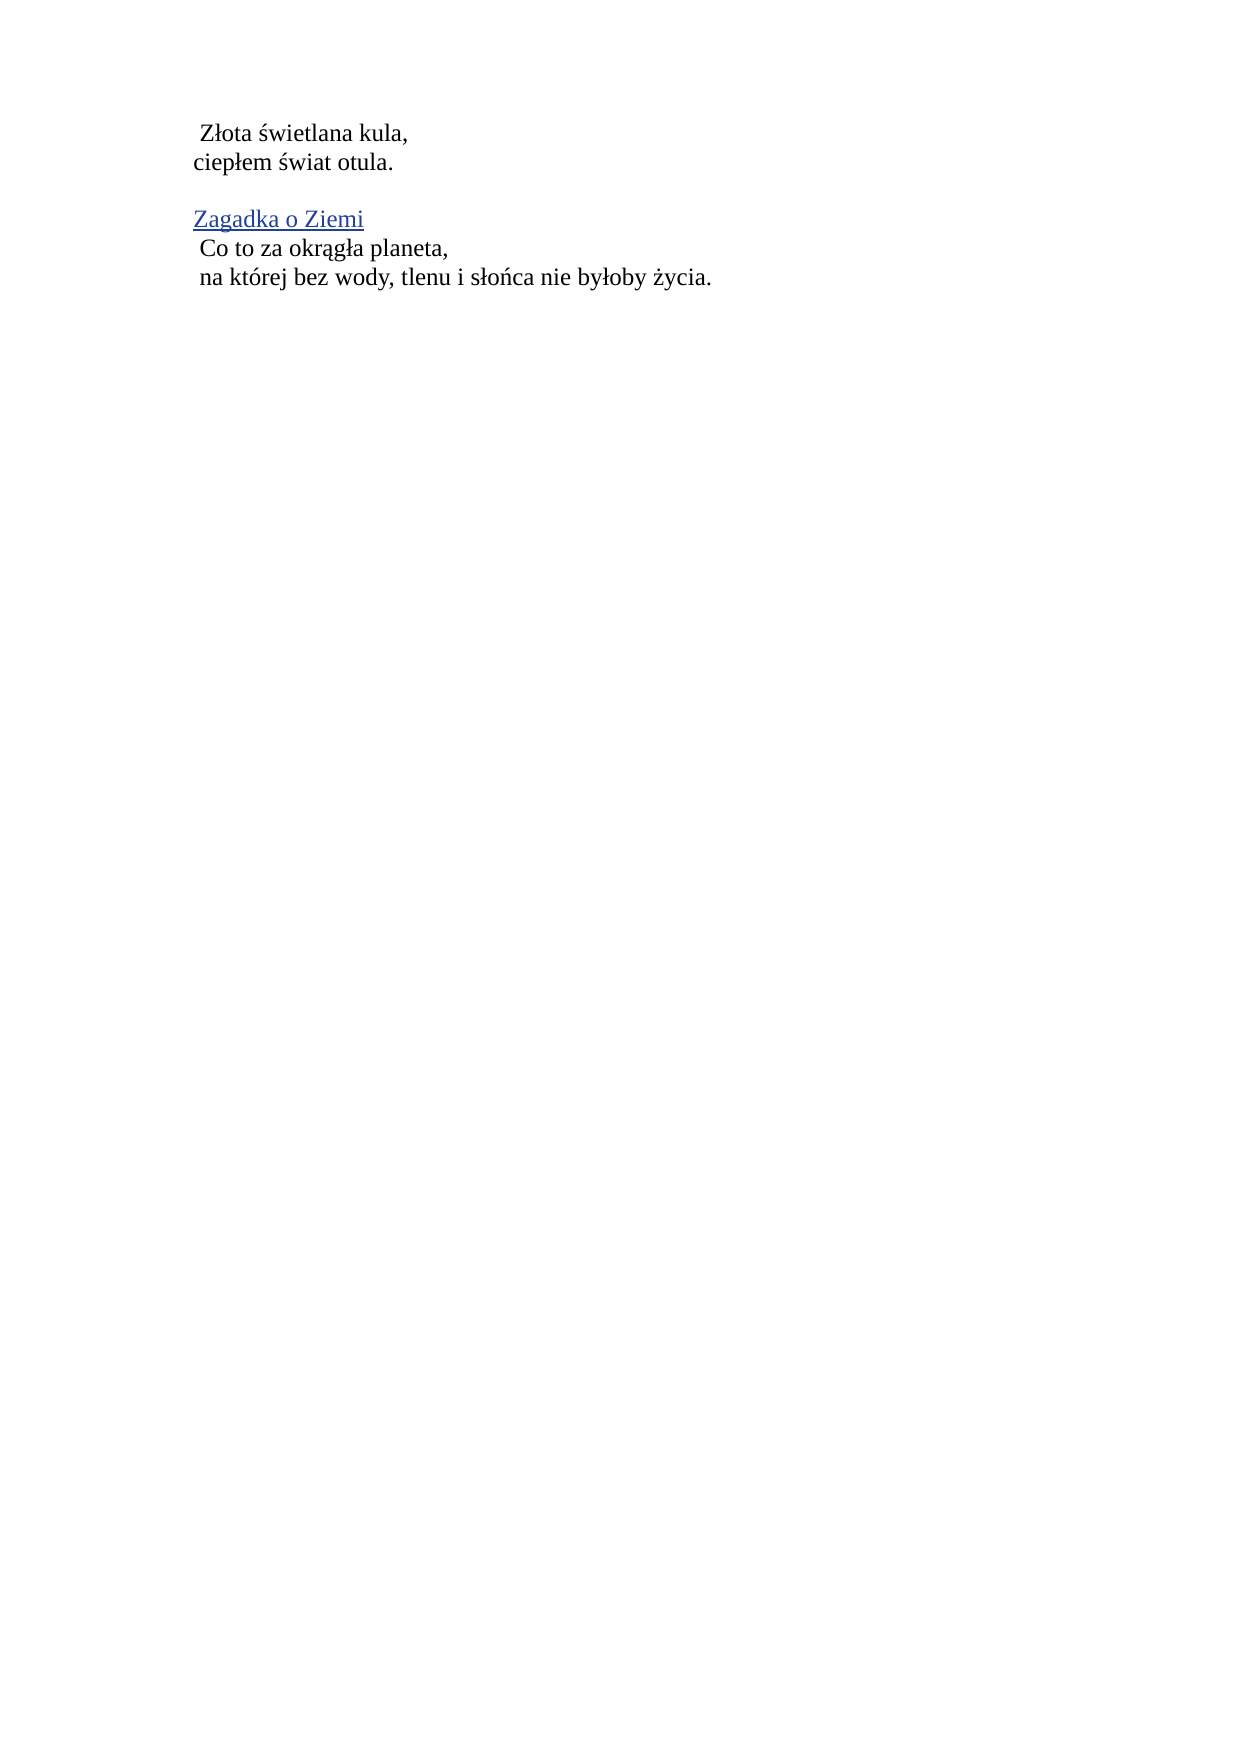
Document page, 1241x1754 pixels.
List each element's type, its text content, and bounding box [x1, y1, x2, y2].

list Co to za okrągła planeta, [156, 233, 1122, 262]
list Złota świetlana kula, [156, 118, 1122, 147]
list na której bez wody, tlenu i słońca nie byłoby życia. [156, 262, 1122, 291]
list Zagadka o Ziemi [156, 204, 1122, 233]
list ciepłem świat otula. [156, 147, 1122, 176]
